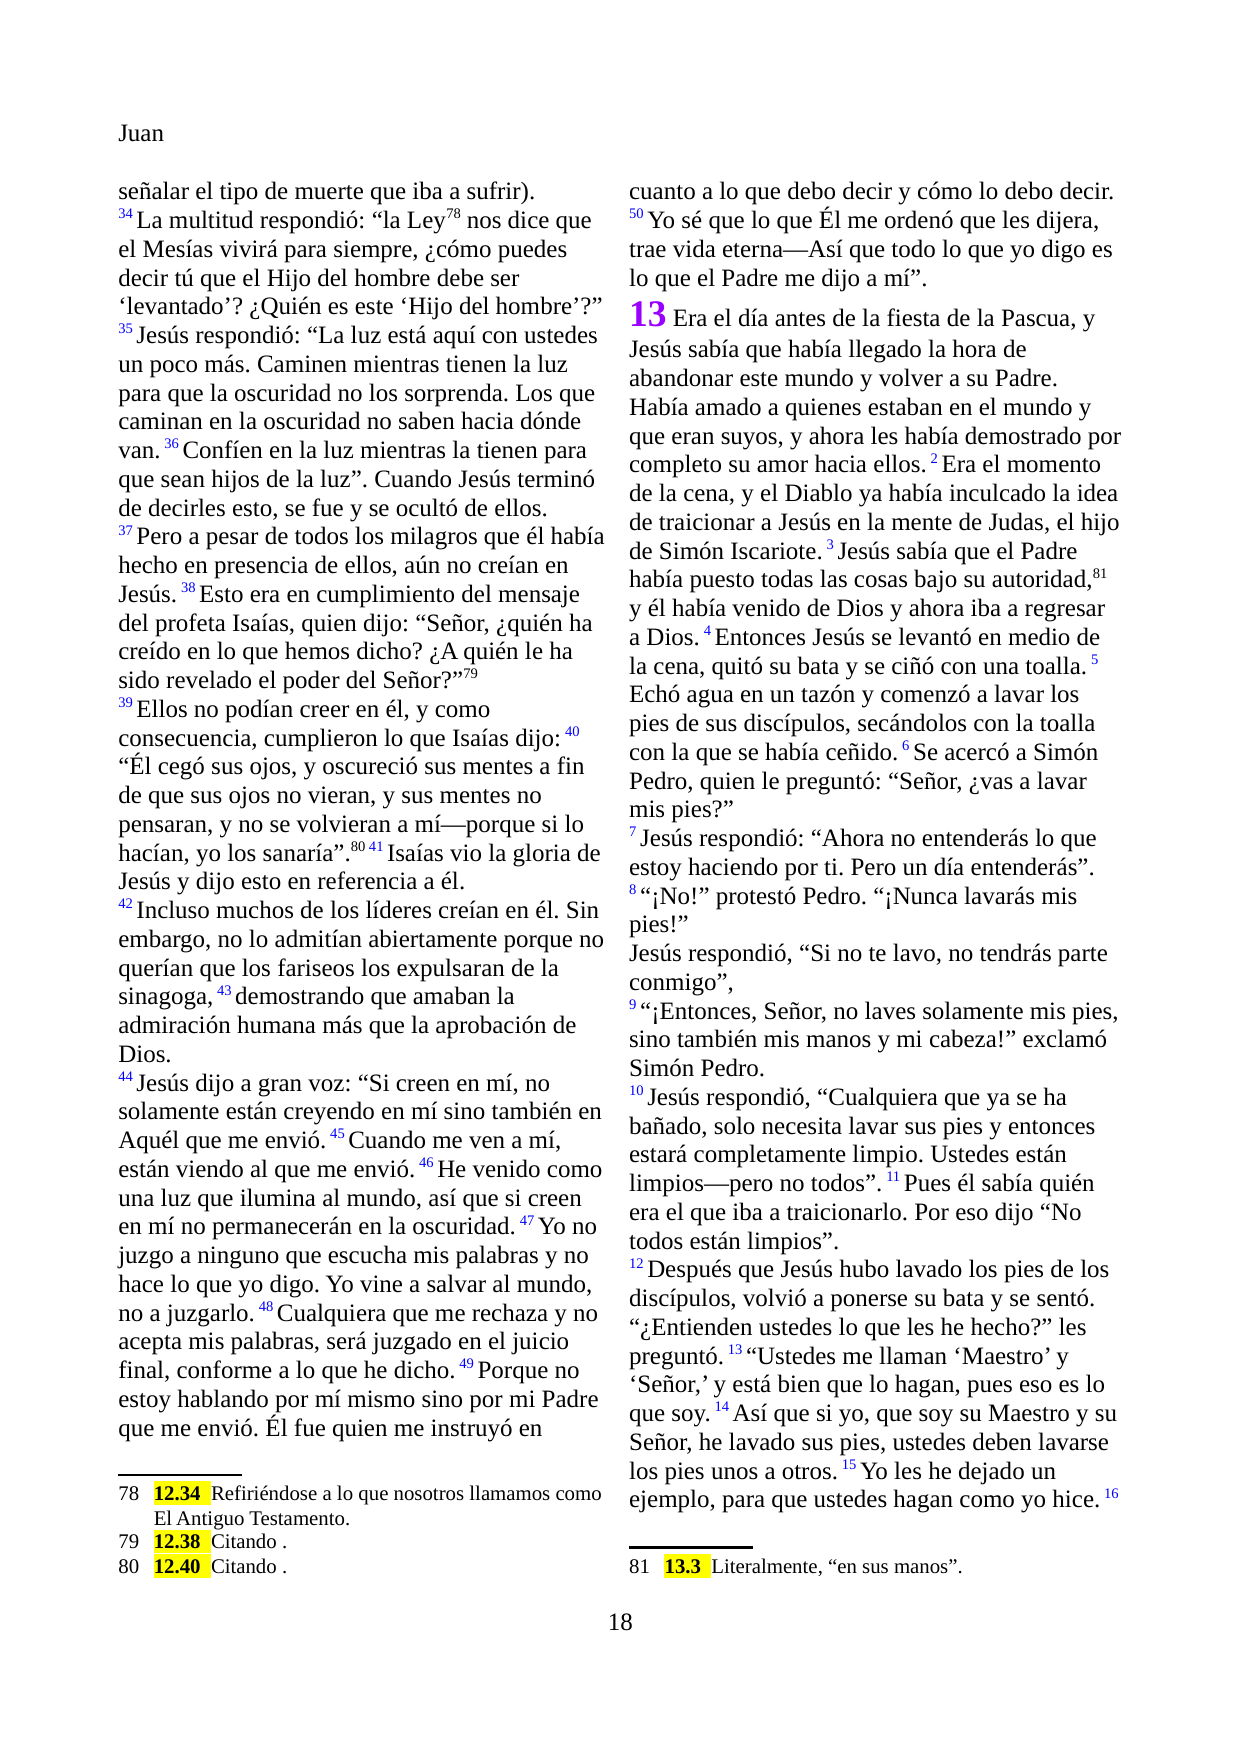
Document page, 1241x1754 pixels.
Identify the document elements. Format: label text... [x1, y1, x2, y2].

text señalar el tipo de muerte que iba a sufrir). [118, 176, 611, 205]
text 10 Jesús respondió, “Cualquiera que ya se ha bañado, solo necesita lavar sus pies y entonces estará completamente limpio. Ustedes están limpios—pero no todos”. 11 Pues él sabía quién era el que iba a traicionarlo. Por eso dijo “No todos están limpios”. [629, 1082, 1122, 1254]
text 44 Jesús dijo a gran voz: “Si creen en mí, no solamente están creyendo en mí sino también en Aquél que me envió. 45 Cuando me ven a mí, están viendo al que me envió. 46 He venido como una luz que ilumina al mundo, así que si creen en mí no permanecerán en la oscuridad. 47 Yo no juzgo a ninguno que escucha mis palabras y no hace lo que yo digo. Yo vine a salvar al mundo, no a juzgarlo. 48 Cualquiera que me rechaza y no acepta mis palabras, será juzgado en el juicio final, conforme a lo que he dicho. 49 Porque no estoy hablando por mí mismo sino por mi Padre que me envió. Él fue quien me instruyó en [118, 1068, 611, 1441]
text 37 Pero a pesar de todos los milagros que él había hecho en presencia de ellos, aún no creían en Jesús. 38 Esto era en cumplimiento del mensaje del profeta Isaías, quien dijo: “Señor, ¿quién ha creído en lo que hemos dicho? ¿A quién le ha sido revelado el poder del Señor?” [118, 521, 611, 694]
text 7 Jesús respondió: “Ahora no entenderás lo que estoy haciendo por ti. Pero un día entenderás”. [629, 823, 1122, 881]
text 12.34 Refiriéndose a lo que nosotros llamamos como El Antiguo Testamento. [118, 1481, 611, 1529]
text 42 Incluso muchos de los líderes creían en él. Sin embargo, no lo admitían abiertamente porque no querían que los fariseos los expulsaran de la sinagoga, 43 demostrando que amaban la admiración humana más que la aprobación de Dios. [118, 895, 611, 1068]
text 13.3 Literalmente, “en sus manos”. [629, 1553, 1122, 1578]
text 8 “¡No!” protestó Pedro. “¡Nunca lavarás mis pies!” [629, 881, 1122, 938]
text cuanto a lo que debo decir y cómo lo debo decir. 50 Yo sé que lo que Él me ordenó que les dijera, trae vida eterna—Así que todo lo que yo digo es lo que el Padre me dijo a mí”. [629, 176, 1122, 291]
text 34 La multitud respondió: “la Ley nos dice que el Mesías vivirá para siempre, ¿cómo puedes decir tú que el Hijo del hombre debe ser ‘levantado’? ¿Quién es este ‘Hijo del hombre’?” [118, 205, 611, 320]
text Jesús respondió, “Si no te lavo, no tendrás parte conmigo”, [629, 938, 1122, 996]
text 12.40 Citando . [118, 1553, 611, 1578]
text 12.38 Citando . [118, 1529, 611, 1553]
text 12 Después que Jesús hubo lavado los pies de los discípulos, volvió a ponerse su bata y se sentó. “¿Entienden ustedes lo que les he hecho?” les preguntó. 13 “Ustedes me llaman ‘Maestro’ y ‘Señor,’ y está bien que lo hagan, pues eso es lo que soy. 14 Así que si yo, que soy su Maestro y su Señor, he lavado sus pies, ustedes deben lavarse los pies unos a otros. 15 Yo les he dejado un ejemplo, para que ustedes hagan como yo hice. 16 [629, 1254, 1122, 1513]
text 35 Jesús respondió: “La luz está aquí con ustedes un poco más. Caminen mientras tienen la luz para que la oscuridad no los sorprenda. Los que caminan en la oscuridad no saben hacia dónde van. 36 Confíen en la luz mientras la tienen para que sean hijos de la luz”. Cuando Jesús terminó de decirles esto, se fue y se ocultó de ellos. [118, 320, 611, 521]
text 9 “¡Entonces, Señor, no laves solamente mis pies, sino también mis manos y mi cabeza!” exclamó Simón Pedro. [629, 996, 1122, 1082]
text 39 Ellos no podían creer en él, y como consecuencia, cumplieron lo que Isaías dijo: 40 “Él cegó sus ojos, y oscureció sus mentes a fin de que sus ojos no vieran, y sus mentes no pensaran, y no se volvieran a mí—porque si lo hacían, yo los sanaría”. 41 Isaías vio la gloria de Jesús y dijo esto en referencia a él. [118, 694, 611, 895]
text 13 Era el día antes de la fiesta de la Pascua, y Jesús sabía que había llegado la hora de abandonar este mundo y volver a su Padre. Había amado a quienes estaban en el mundo y que eran suyos, y ahora les había demostrado por completo su amor hacia ellos. 2 Era el momento de la cena, y el Diablo ya había inculcado la idea de traicionar a Jesús en la mente de Judas, el hijo de Simón Iscariote. 3 Jesús sabía que el Padre había puesto todas las cosas bajo su autoridad, y él había venido de Dios y ahora iba a regresar a Dios. 4 Entonces Jesús se levantó en medio de la cena, quitó su bata y se ciñó con una toalla. 5 Echó agua en un tazón y comenzó a lavar los pies de sus discípulos, secándolos con la toalla con la que se había ceñido. 6 Se acercó a Simón Pedro, quien le preguntó: “Señor, ¿vas a lavar mis pies?” [629, 291, 1122, 823]
